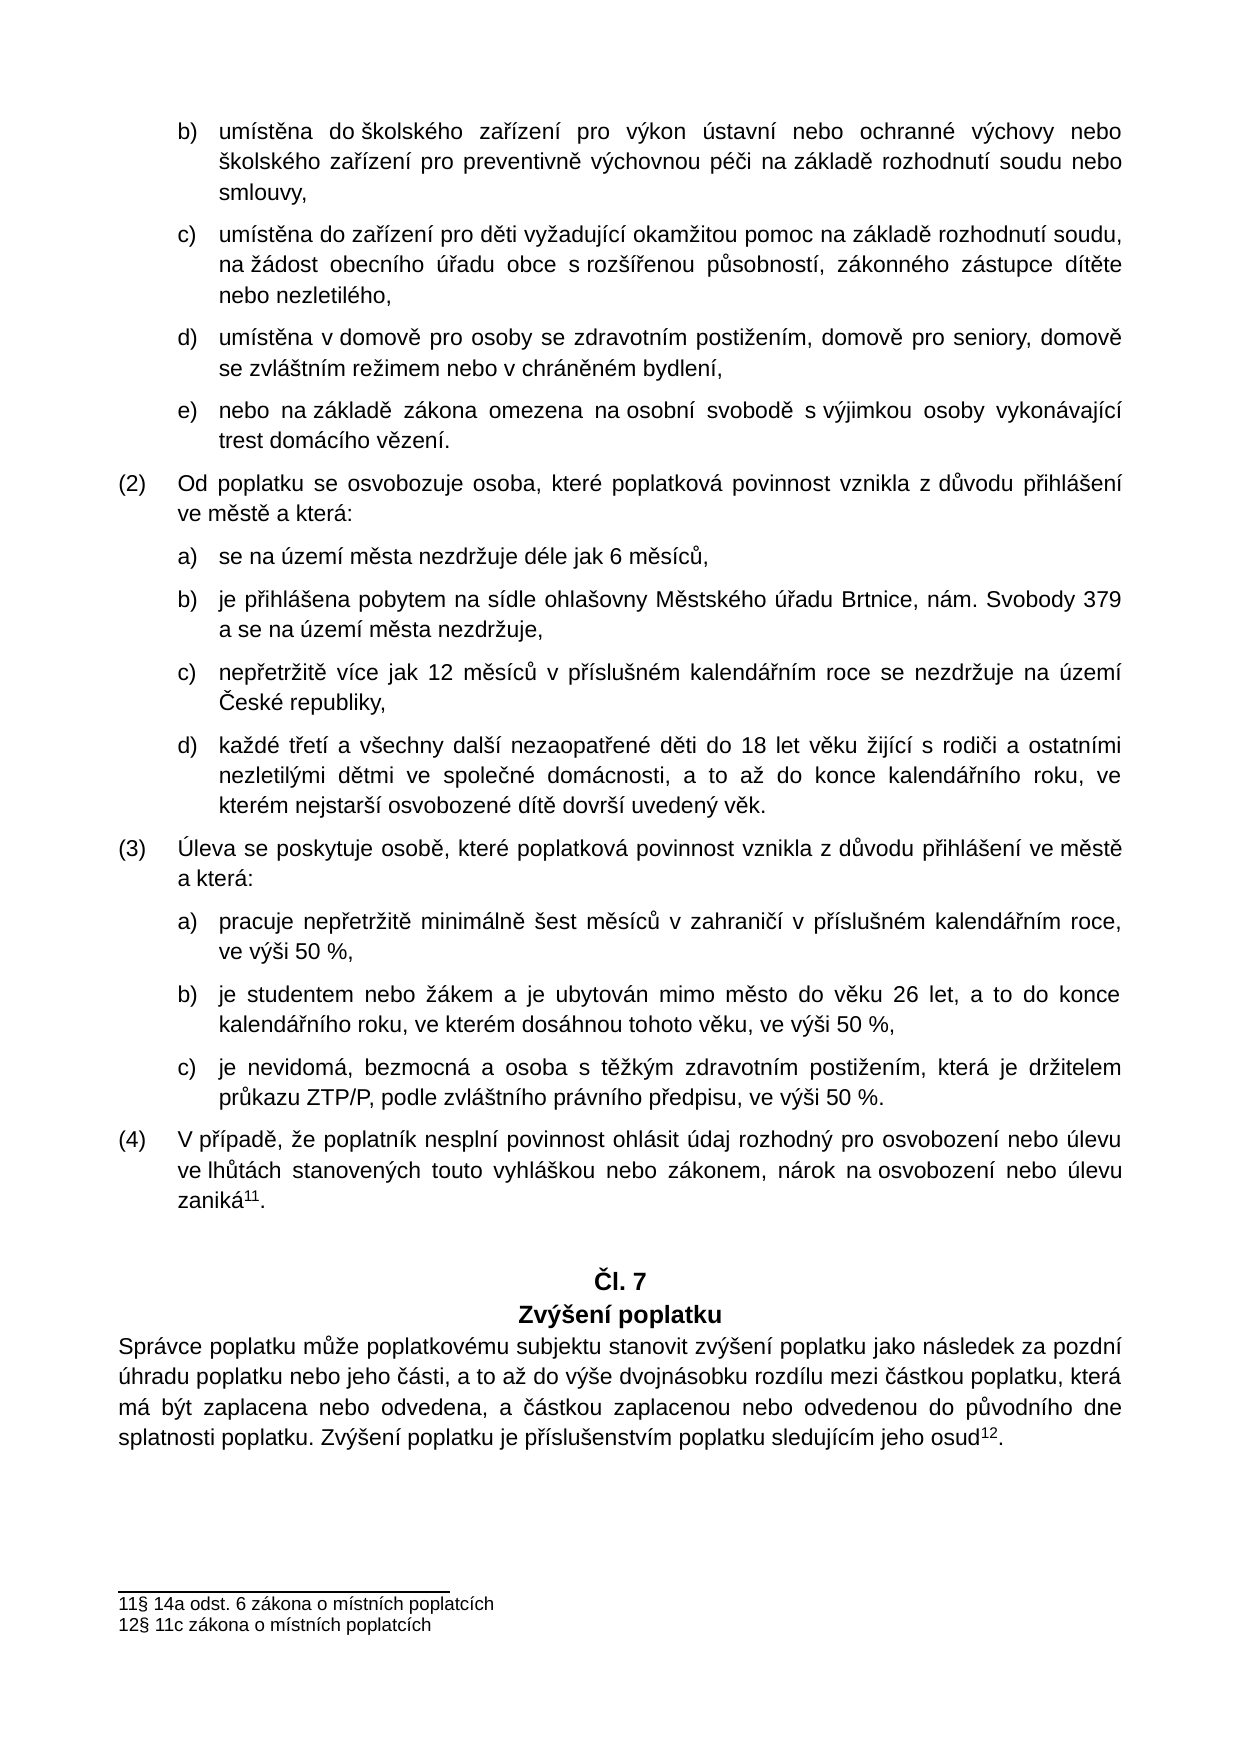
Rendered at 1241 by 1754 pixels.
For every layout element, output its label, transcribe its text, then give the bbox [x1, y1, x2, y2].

text Správce poplatku může poplatkovému subjektu stanovit zvýšení poplatku jako následek za pozdní úhradu poplatku nebo jeho části, a to až do výše dvojnásobku rozdílu mezi částkou poplatku, která má být zaplacena nebo odvedena, a částkou zaplacenou nebo odvedenou do původního dne splatnosti poplatku. Zvýšení poplatku je příslušenstvím poplatku sledujícím jeho osud. [118, 1333, 1122, 1450]
subtitle Čl. 7 Zvýšení poplatku [118, 1267, 1122, 1329]
list § 14a odst. 6 zákona o místních poplatcích [118, 1592, 1122, 1614]
list je nevidomá, bezmocná a osoba s těžkým zdravotním postižením, která je držitelem průkazu ZTP/P, podle zvláštního právního předpisu, ve výši 50 %. [177, 1053, 1122, 1110]
list pracuje nepřetržitě minimálně šest měsíců v zahraničí v příslušném kalendářním roce, ve výši 50 %, [177, 908, 1122, 964]
list každé třetí a všechny další nezaopatřené děti do 18 let věku žijící s rodiči a ostatními nezletilými dětmi ve společné domácnosti, a to až do konce kalendářního roku, ve kterém nejstarší osvobozené dítě dovrší uvedený věk. [177, 732, 1122, 818]
text § 11c zákona o místních poplatcích [118, 1614, 1122, 1635]
list umístěna v domově pro osoby se zdravotním postižením, domově pro seniory, domově se zvláštním režimem nebo v chráněném bydlení, [177, 324, 1122, 381]
list Úleva se poskytuje osobě, které poplatková povinnost vznikla z důvodu přihlášení ve městě a která: [118, 835, 1122, 891]
list umístěna do zařízení pro děti vyžadující okamžitou pomoc na základě rozhodnutí soudu, na žádost obecního úřadu obce s rozšířenou působností, zákonného zástupce dítěte nebo nezletilého, [177, 221, 1122, 308]
list je přihlášena pobytem na sídle ohlašovny Městského úřadu Brtnice, nám. Svobody 379 a se na území města nezdržuje, [177, 586, 1122, 642]
list je studentem nebo žákem a je ubytován mimo město do věku 26 let, a to do konce kalendářního roku, ve kterém dosáhnou tohoto věku, ve výši 50 %, [177, 981, 1122, 1037]
list Od poplatku se osvobozuje osoba, které poplatková povinnost vznikla z důvodu přihlášení ve městě a která: [118, 470, 1122, 527]
list se na území města nezdržuje déle jak 6 měsíců, [177, 543, 1122, 569]
list nebo na základě zákona omezena na osobní svobodě s výjimkou osoby vykonávající trest domácího vězení. [177, 397, 1122, 454]
list nepřetržitě více jak 12 měsíců v příslušném kalendářním roce se nezdržuje na území České republiky, [177, 659, 1122, 715]
list V případě, že poplatník nesplní povinnost ohlásit údaj rozhodný pro osvobození nebo úlevu ve lhůtách stanovených touto vyhláškou nebo zákonem, nárok na osvobození nebo úlevu zaniká. [118, 1126, 1122, 1213]
list umístěna do školského zařízení pro výkon ústavní nebo ochranné výchovy nebo školského zařízení pro preventivně výchovnou péči na základě rozhodnutí soudu nebo smlouvy, [177, 118, 1122, 205]
